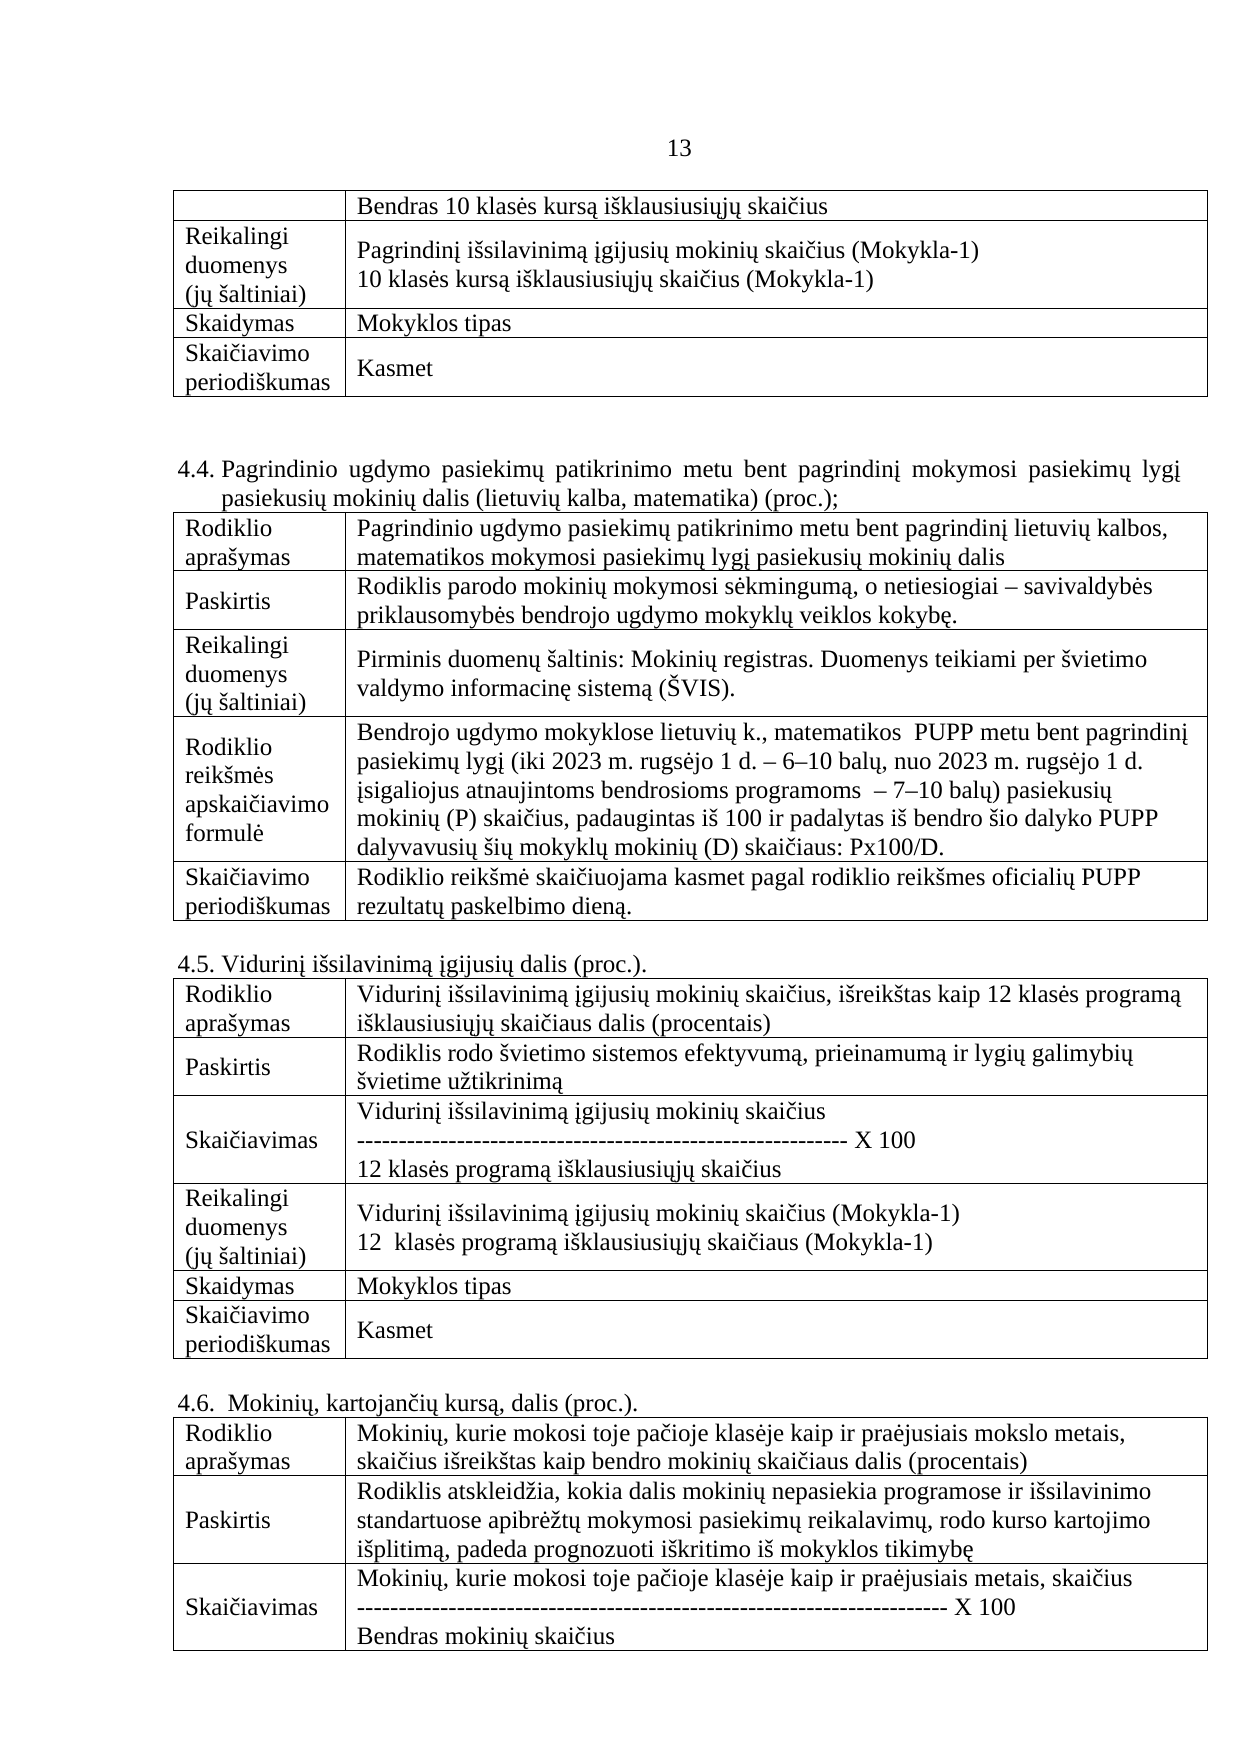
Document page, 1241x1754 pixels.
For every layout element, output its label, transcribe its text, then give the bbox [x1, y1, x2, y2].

table_header Rodiklio aprašymas [174, 979, 345, 1037]
table_cell Reikalingi duomenys (jų šaltiniai) [174, 221, 345, 307]
table_cell Pagrindinį išsilavinimą įgijusių mokinių skaičius (Mokykla-1) 10 klasės kursą išklausiusiųjų skaičius (Mokykla-1) [346, 221, 1207, 307]
table_cell Mokinių, kurie mokosi toje pačioje klasėje kaip ir praėjusiais metais, skaičius ----------------------------------------------------------------------- X 100 Bendras mokinių skaičius [346, 1564, 1207, 1650]
table_header Rodiklio aprašymas [174, 513, 345, 570]
table_header Mokinių, kurie mokosi toje pačioje klasėje kaip ir praėjusiais mokslo metais, skaičius išreikštas kaip bendro mokinių skaičiaus dalis (procentais) [346, 1418, 1207, 1475]
table_cell Skaičiavimo periodiškumas [174, 338, 345, 396]
table_cell Rodiklis atskleidžia, kokia dalis mokinių nepasiekia programose ir išsilavinimo standartuose apibrėžtų mokymosi pasiekimų reikalavimų, rodo kurso kartojimo išplitimą, padeda prognozuoti iškritimo iš mokyklos tikimybę [346, 1476, 1207, 1562]
table_cell Mokyklos tipas [346, 309, 1207, 337]
table_cell Paskirtis [174, 1476, 345, 1562]
table_cell Mokyklos tipas [346, 1271, 1207, 1299]
table_header Pagrindinio ugdymo pasiekimų patikrinimo metu bent pagrindinį lietuvių kalbos, matematikos mokymosi pasiekimų lygį pasiekusių mokinių dalis [346, 513, 1207, 570]
table_cell Rodiklio reikšmės apskaičiavimo formulė [174, 717, 345, 861]
table_cell Paskirtis [174, 1038, 345, 1095]
text 4.5. Vidurinį išsilavinimą įgijusių dalis (proc.). [177, 949, 1181, 978]
table_cell Kasmet [346, 338, 1207, 396]
table_cell Skaidymas [174, 1271, 345, 1299]
table_cell Reikalingi duomenys (jų šaltiniai) [174, 1184, 345, 1270]
table_cell Skaičiavimo periodiškumas [174, 1301, 345, 1358]
table_cell Kasmet [346, 1301, 1207, 1358]
table_cell Rodiklio reikšmė skaičiuojama kasmet pagal rodiklio reikšmes oficialių PUPP rezultatų paskelbimo dieną. [346, 862, 1207, 919]
table_cell Vidurinį išsilavinimą įgijusių mokinių skaičius (Mokykla-1) 12 klasės programą išklausiusiųjų skaičiaus (Mokykla-1) [346, 1184, 1207, 1270]
table_cell Bendrojo ugdymo mokyklose lietuvių k., matematikos PUPP metu bent pagrindinį pasiekimų lygį (iki 2023 m. rugsėjo 1 d. – 6–10 balų, nuo 2023 m. rugsėjo 1 d. įsigaliojus atnaujintoms bendrosioms programoms – 7–10 balų) pasiekusių mokinių (P) skaičius, padaugintas iš 100 ir padalytas iš bendro šio dalyko PUPP dalyvavusių šių mokyklų mokinių (D) skaičiaus: Px100/D. [346, 717, 1207, 861]
table_cell Skaičiavimas [174, 1096, 345, 1182]
table_cell Rodiklis parodo mokinių mokymosi sėkmingumą, o netiesiogiai – savivaldybės priklausomybės bendrojo ugdymo mokyklų veiklos kokybę. [346, 571, 1207, 629]
table_cell [174, 191, 345, 220]
table_cell Vidurinį išsilavinimą įgijusių mokinių skaičius ----------------------------------------------------------- X 100 12 klasės programą išklausiusiųjų skaičius [346, 1096, 1207, 1182]
table_cell Pirminis duomenų šaltinis: Mokinių registras. Duomenys teikiami per švietimo valdymo informacinę sistemą (ŠVIS). [346, 630, 1207, 716]
table_header Vidurinį išsilavinimą įgijusių mokinių skaičius, išreikštas kaip 12 klasės programą išklausiusiųjų skaičiaus dalis (procentais) [346, 979, 1207, 1037]
table_cell Bendras 10 klasės kursą išklausiusiųjų skaičius [346, 191, 1207, 220]
table_header Rodiklio aprašymas [174, 1418, 345, 1475]
table_cell Rodiklis rodo švietimo sistemos efektyvumą, prieinamumą ir lygių galimybių švietime užtikrinimą [346, 1038, 1207, 1095]
table_cell Reikalingi duomenys (jų šaltiniai) [174, 630, 345, 716]
table_cell Skaičiavimas [174, 1564, 345, 1650]
text 4.4. Pagrindinio ugdymo pasiekimų patikrinimo metu bent pagrindinį mokymosi pasiekimų lygį pasiekusių mokinių dalis (lietuvių kalba, matematika) (proc.); [177, 454, 1181, 512]
text 4.6. Mokinių, kartojančių kursą, dalis (proc.). [177, 1388, 1181, 1417]
table_cell Paskirtis [174, 571, 345, 629]
table_cell Skaičiavimo periodiškumas [174, 862, 345, 919]
table_cell Skaidymas [174, 309, 345, 337]
